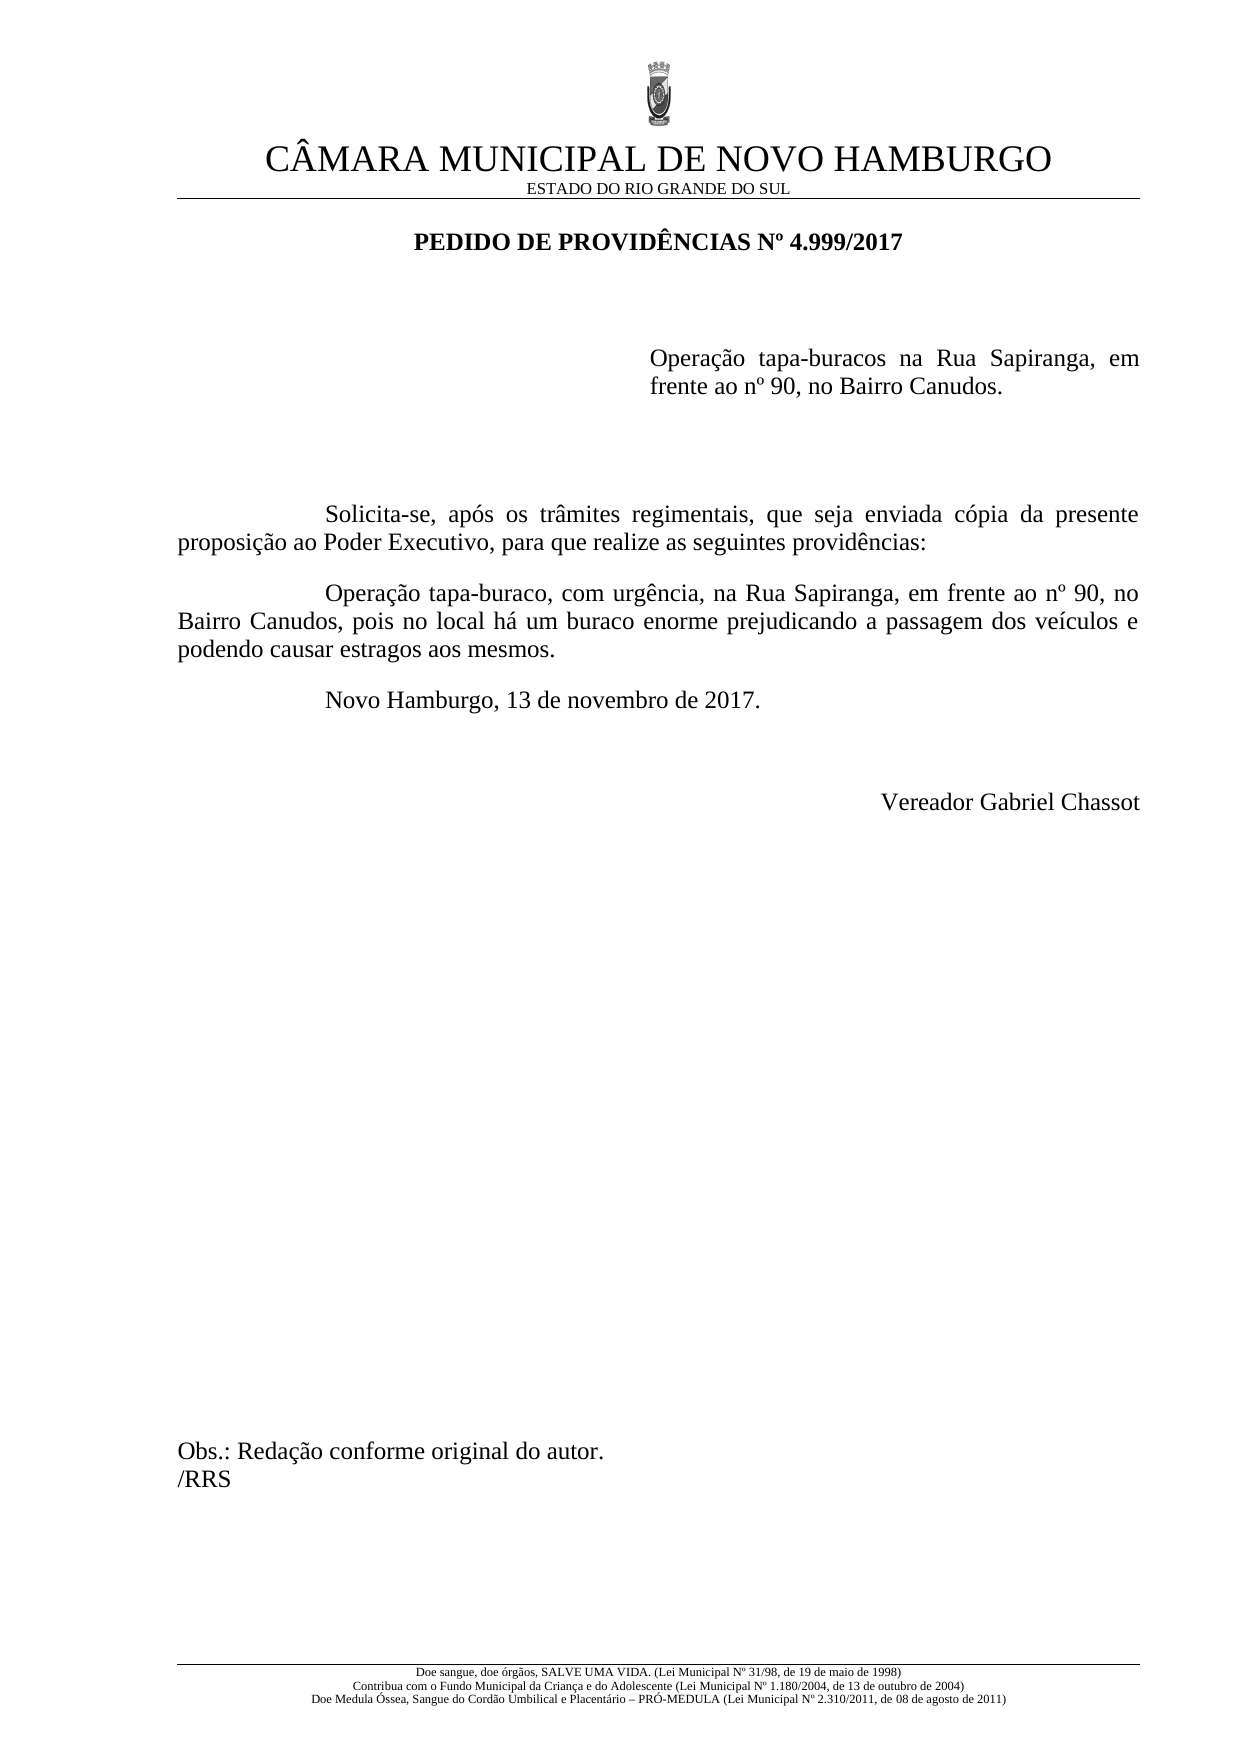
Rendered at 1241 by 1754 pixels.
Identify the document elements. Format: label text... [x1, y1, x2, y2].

text Operação tapa-buracos na Rua Sapiranga, em frente ao nº 90, no Bairro Canudos. [649, 344, 1140, 400]
text Solicita-se, após os trâmites regimentais, que seja enviada cópia da presente proposição ao Poder Executivo, para que realize as seguintes providências: [177, 500, 1140, 556]
text /RRS [177, 1465, 1140, 1493]
text Novo Hamburgo, 13 de novembro de 2017. [177, 686, 1140, 714]
text PEDIDO DE PROVIDÊNCIAS Nº 4.999/2017 [177, 228, 1140, 256]
text Obs.: Redação conforme original do autor. [177, 1437, 1140, 1465]
text Operação tapa-buraco, com urgência, na Rua Sapiranga, em frente ao nº 90, no Bairro Canudos, pois no local há um buraco enorme prejudicando a passagem dos veículos e podendo causar estragos aos mesmos. [177, 579, 1140, 662]
text Vereador Gabriel Chassot [177, 788, 1140, 816]
